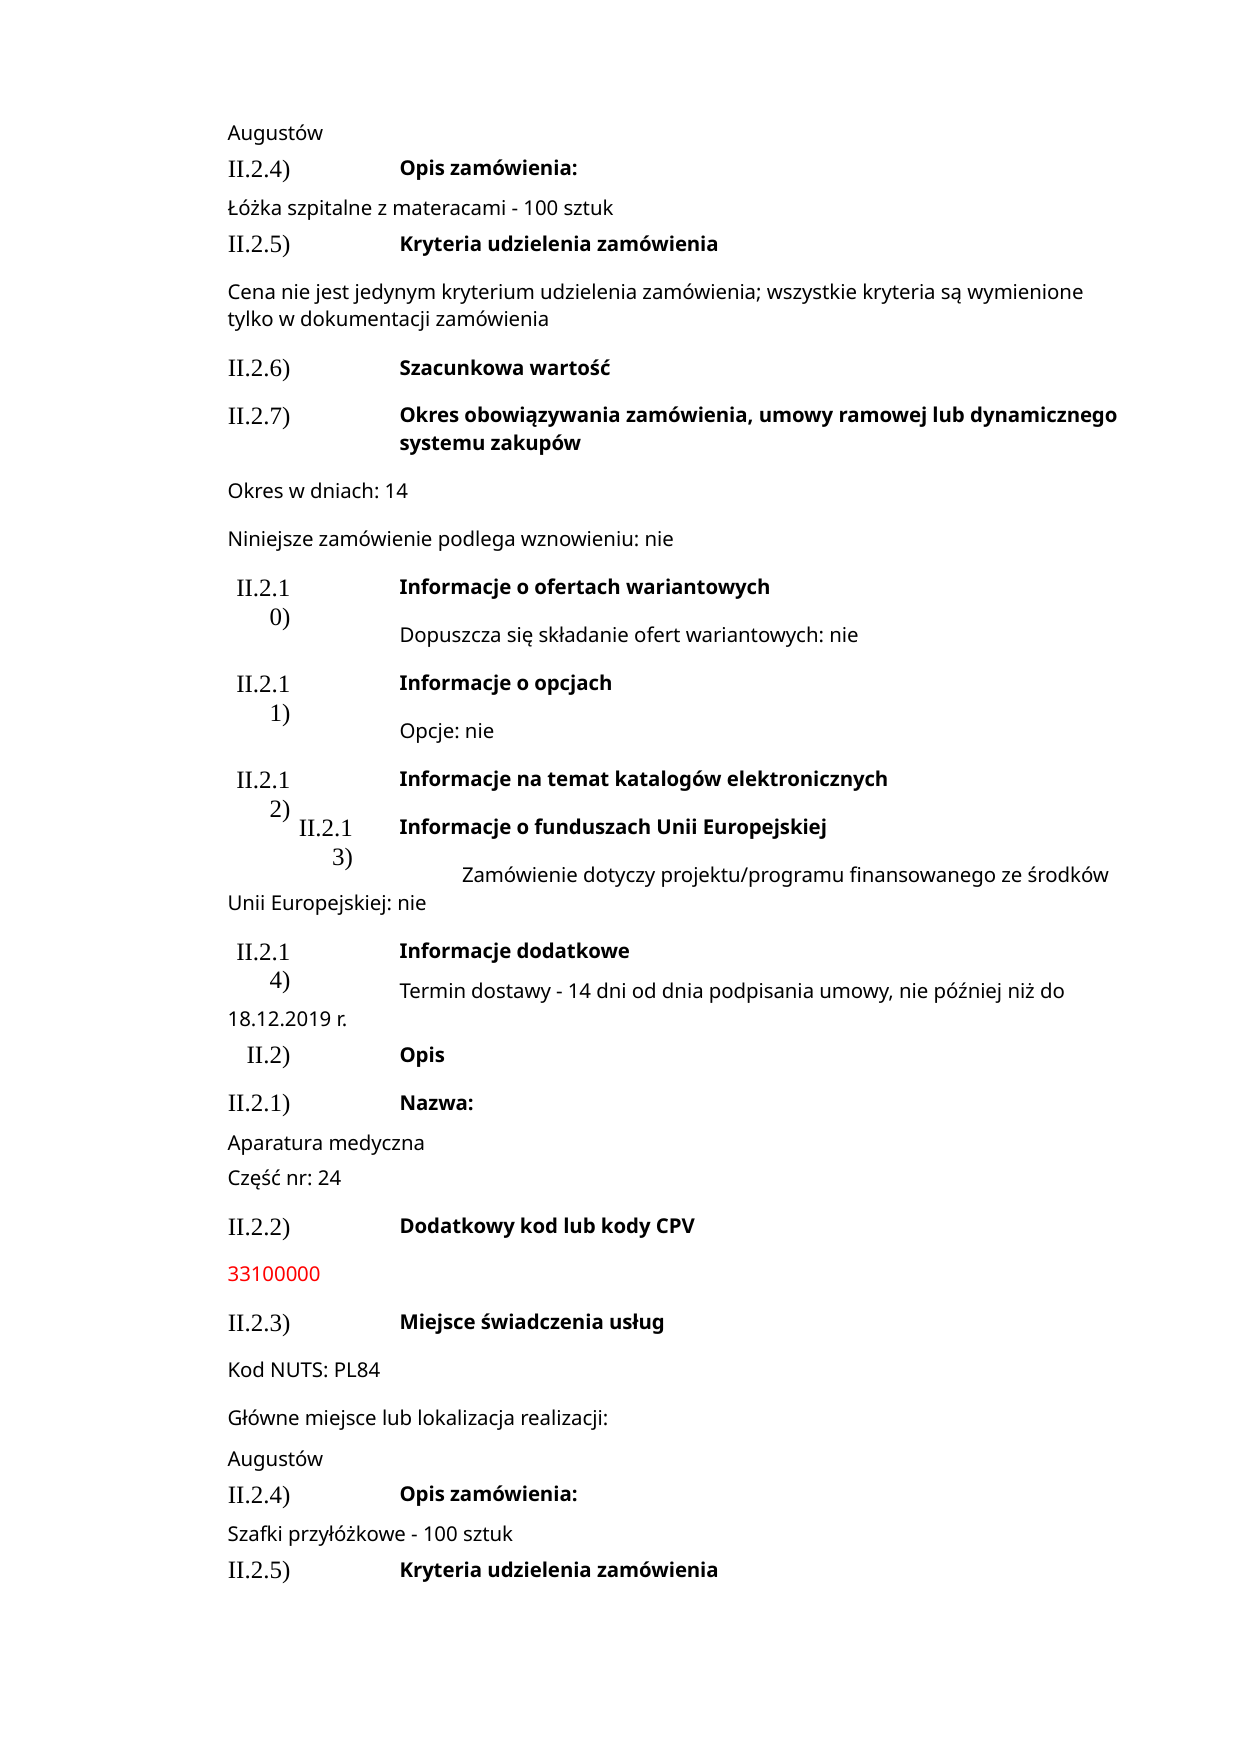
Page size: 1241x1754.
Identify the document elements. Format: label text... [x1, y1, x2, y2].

text Część nr: 24 [227, 1164, 1122, 1192]
text Okres w dniach: 14 [227, 477, 1122, 504]
text Opis [290, 1040, 1122, 1068]
text Okres obowiązywania zamówienia, umowy ramowej lub dynamicznego systemu zakupów [227, 401, 1122, 457]
text Szacunkowa wartość [290, 353, 1122, 381]
text Łóżka szpitalne z materacami - 100 sztuk [227, 194, 1122, 222]
text Niniejsze zamówienie podlega wznowieniu: nie [227, 525, 1122, 553]
text Miejsce świadczenia usług [290, 1308, 1122, 1336]
text Cena nie jest jedynym kryterium udzielenia zamówienia; wszystkie kryteria są wymienione tylko w dokumentacji zamówienia [227, 277, 1122, 333]
text II.2.13) [290, 813, 352, 871]
text Kod NUTS: PL84 [227, 1356, 1122, 1384]
text II.2.14) [227, 937, 290, 994]
text II.2.1) [227, 1088, 290, 1117]
text Informacje o funduszach Unii Europejskiej [352, 813, 1122, 841]
text Informacje na temat katalogów elektronicznych [290, 765, 1122, 793]
text Główne miejsce lub lokalizacja realizacji: [227, 1404, 1122, 1432]
text Opis zamówienia: [290, 1480, 1122, 1507]
text Dopuszcza się składanie ofert wariantowych: nie [227, 621, 1122, 649]
text II.2.3) [227, 1308, 290, 1337]
text II.2.6) [227, 353, 290, 382]
text II.2.2) [227, 1212, 290, 1241]
text [227, 822, 290, 841]
text Kryteria udzielenia zamówienia [290, 229, 1122, 257]
text Aparatura medyczna [227, 1128, 1122, 1156]
text Nazwa: [290, 1088, 1122, 1116]
text II.2.7) [227, 401, 290, 430]
text Dodatkowy kod lub kody CPV [290, 1212, 1122, 1240]
text Augustów [227, 1444, 1122, 1472]
text Informacje dodatkowe [290, 937, 1122, 964]
text 33100000 [227, 1260, 1122, 1288]
text II.2.5) [227, 1556, 290, 1584]
text Opcje: nie [227, 717, 1122, 745]
text II.2.4) [227, 1480, 290, 1508]
text Opis zamówienia: [290, 154, 1122, 181]
text Informacje o ofertach wariantowych [290, 573, 1122, 601]
text Augustów [227, 118, 1122, 146]
text Zamówienie dotyczy projektu/programu finansowanego ze środków Unii Europejskiej: nie [227, 861, 1122, 916]
text II.2) [227, 1040, 290, 1069]
text II.2.11) [227, 669, 290, 726]
text Szafki przyłóżkowe - 100 sztuk [227, 1520, 1122, 1548]
text Informacje o opcjach [290, 669, 1122, 697]
text II.2.10) [227, 573, 290, 630]
text Kryteria udzielenia zamówienia [290, 1556, 1122, 1583]
text II.2.5) [227, 229, 290, 258]
text Termin dostawy - 14 dni od dnia podpisania umowy, nie później niż do 18.12.2019 r. [227, 977, 1122, 1032]
text II.2.4) [227, 154, 290, 182]
text II.2.12) [227, 765, 290, 822]
